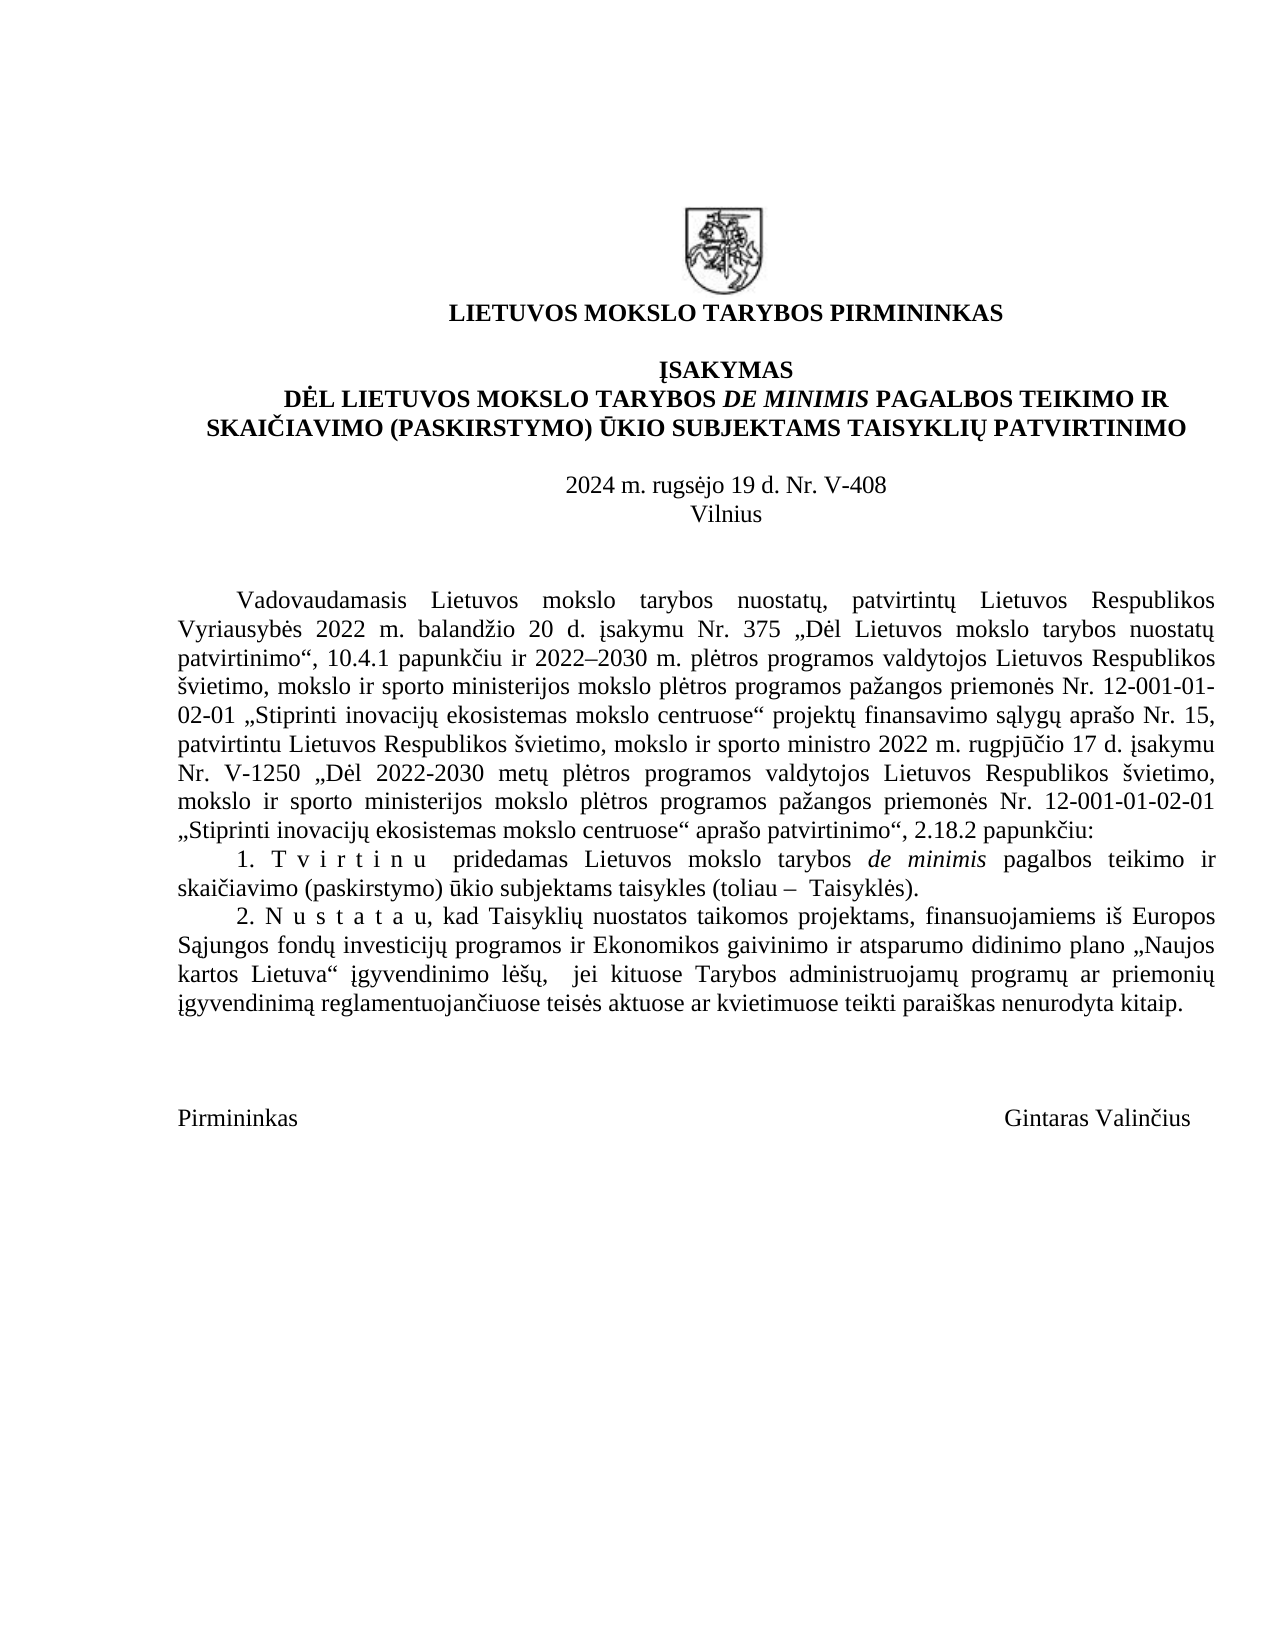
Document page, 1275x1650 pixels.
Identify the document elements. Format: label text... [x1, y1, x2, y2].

text Vadovaudamasis Lietuvos mokslo tarybos nuostatų, patvirtintų Lietuvos Respublikos Vyriausybės 2022 m. balandžio 20 d. įsakymu Nr. 375 „Dėl Lietuvos mokslo tarybos nuostatų patvirtinimo“, 10.4.1 papunkčiu ir 2022–2030 m. plėtros programos valdytojos Lietuvos Respublikos švietimo, mokslo ir sporto ministerijos mokslo plėtros programos pažangos priemonės Nr. 12-001-01-02-01 „Stiprinti inovacijų ekosistemas mokslo centruose“ projektų finansavimo sąlygų aprašo Nr. 15, patvirtintu Lietuvos Respublikos švietimo, mokslo ir sporto ministro 2022 m. rugpjūčio 17 d. įsakymu Nr. V-1250 „Dėl 2022-2030 metų plėtros programos valdytojos Lietuvos Respublikos švietimo, mokslo ir sporto ministerijos mokslo plėtros programos pažangos priemonės Nr. 12-001-01-02-01 „Stiprinti inovacijų ekosistemas mokslo centruose“ aprašo patvirtinimo“, 2.18.2 papunkčiu: [177, 585, 1216, 844]
text DĖL LIETUVOS MOKSLO TARYBOS DE MINIMIS PAGALBOS TEIKIMO IR SKAIČIAVIMO (PASKIRSTYMO) ŪKIO SUBJEKTAMS TAISYKLIŲ PATVIRTINIMO [177, 384, 1216, 441]
text LIETUVOS MOKSLO TARYBOS PIRMININKAS [177, 298, 1216, 326]
text Vilnius [177, 499, 1216, 528]
text 2024 m. rugsėjo 19 d. Nr. V-408 [177, 470, 1216, 499]
text 2. Nustatau, kad Taisyklių nuostatos taikomos projektams, finansuojamiems iš Europos Sąjungos fondų investicijų programos ir Ekonomikos gaivinimo ir atsparumo didinimo plano „Naujos kartos Lietuva“ įgyvendinimo lėšų, jei kituose Tarybos administruojamų programų ar priemonių įgyvendinimą reglamentuojančiuose teisės aktuose ar kvietimuose teikti paraiškas nenurodyta kitaip. [177, 901, 1216, 1016]
text ĮSAKYMAS [177, 355, 1216, 384]
text Pirmininkas Gintaras Valinčius [177, 1103, 1216, 1131]
text 1. Tvirtinu pridedamas Lietuvos mokslo tarybos de minimis pagalbos teikimo ir skaičiavimo (paskirstymo) ūkio subjektams taisykles (toliau – Taisyklės). [177, 844, 1216, 901]
